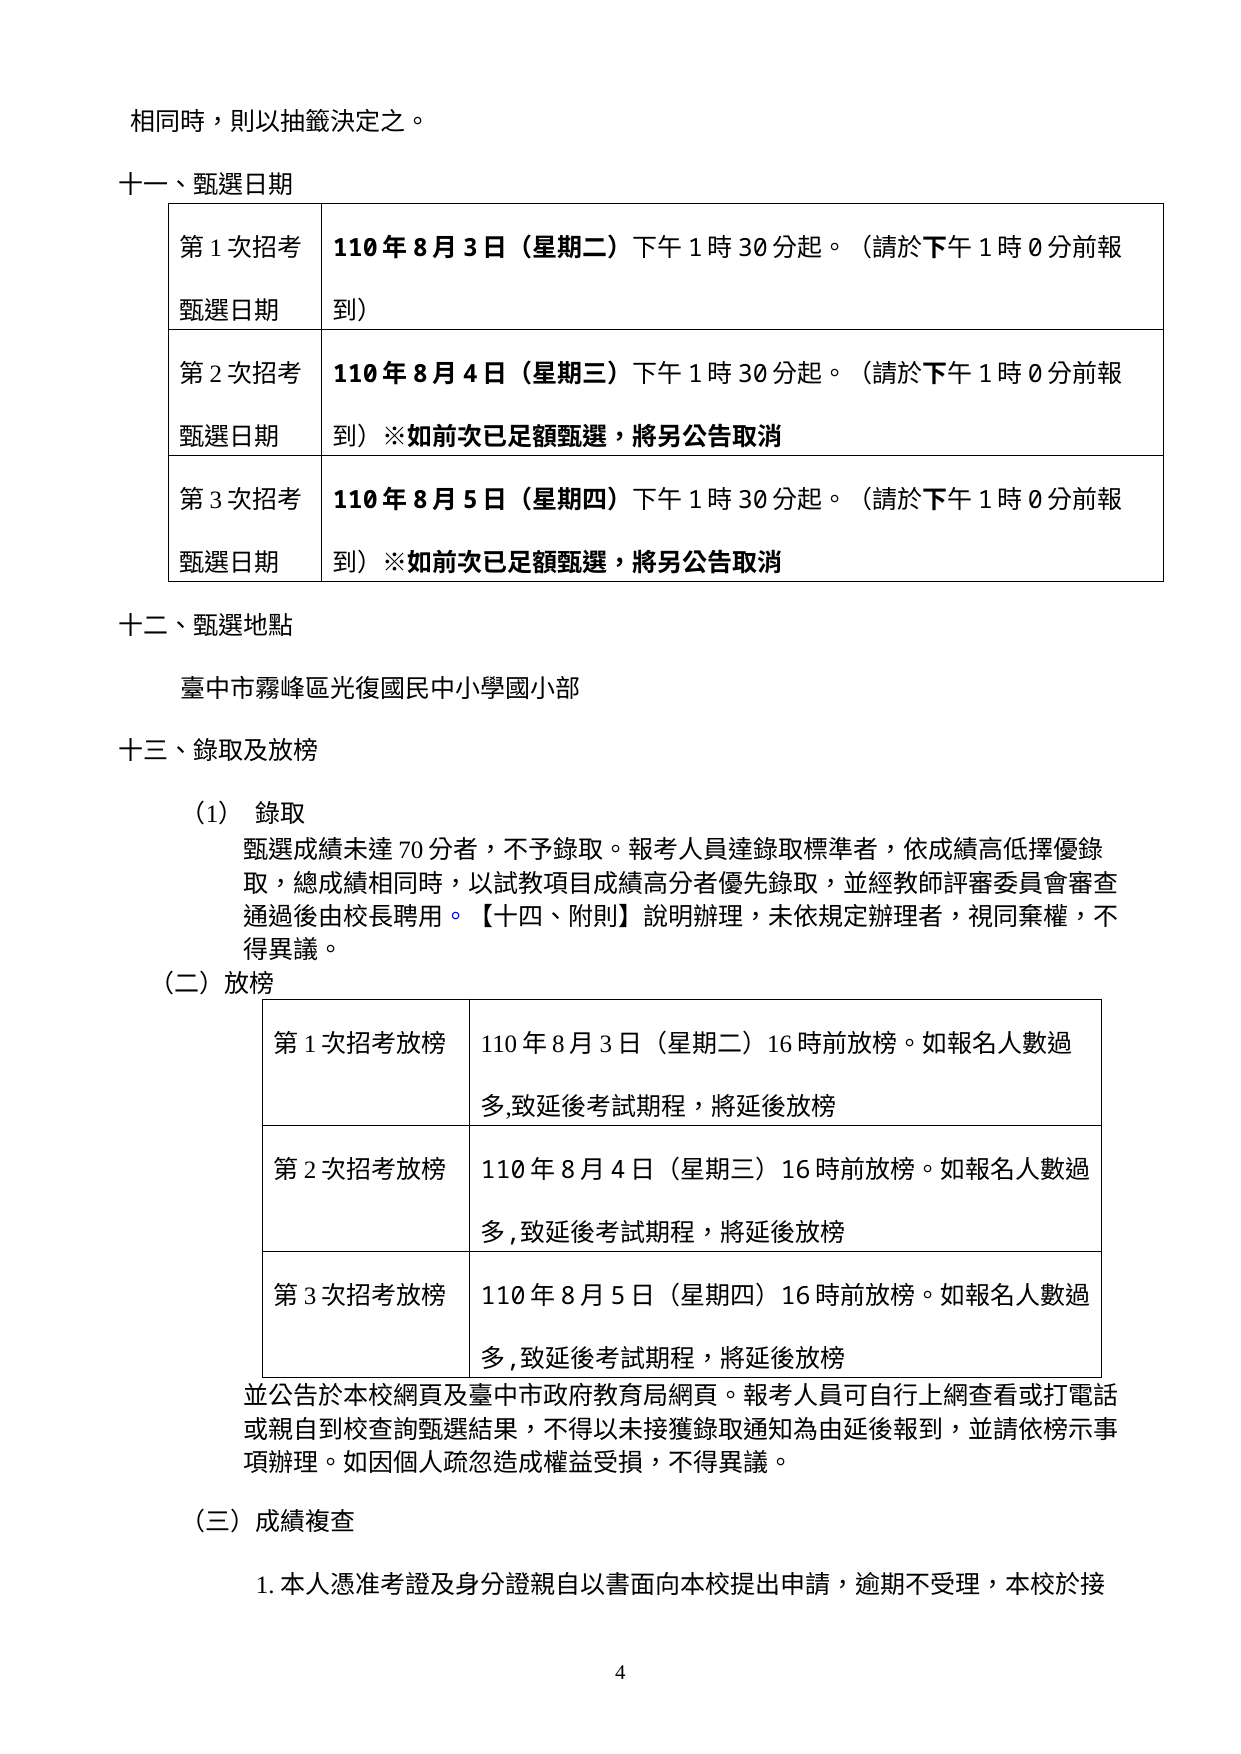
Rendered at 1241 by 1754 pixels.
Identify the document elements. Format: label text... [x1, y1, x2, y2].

text 甄選成績未達70分者，不予錄取。報考人員達錄取標準者，依成績高低擇優錄取，總成績相同時，以試教項目成績高分者優先錄取，並經教師評審委員會審查通過後由校長聘用。【十四、附則】說明辦理，未依規定辦理者，視同棄權，不得異議。 [243, 832, 1122, 966]
text 十二、甄選地點 [118, 582, 1122, 645]
text 並公告於本校網頁及臺中市政府教育局網頁。報考人員可自行上網查看或打電話或親自到校查詢甄選結果，不得以未接獲錄取通知為由延後報到，並請依榜示事項辦理。如因個人疏忽造成權益受損，不得異議。 [243, 1378, 1122, 1478]
text 1. 本人憑准考證及身分證親自以書面向本校提出申請，逾期不受理，本校於接 [256, 1541, 1122, 1603]
table_cell 110年8月4日（星期三）下午1時30分起。（請於下午1時0分前報到）※如前次已足額甄選，將另公告取消 [322, 330, 1163, 455]
text 十一、甄選日期 [118, 141, 1122, 203]
text 相同時，則以抽籤決定之。 [118, 78, 1122, 141]
table_cell 110年8月5日（星期四）16時前放榜。如報名人數過多,致延後考試期程，將延後放榜 [470, 1252, 1101, 1377]
text （三）成績複查 [181, 1478, 1122, 1541]
table_cell 110年8月5日（星期四）下午1時30分起。（請於下午1時0分前報到）※如前次已足額甄選，將另公告取消 [322, 456, 1163, 581]
table_cell 第3次招考放榜 [263, 1252, 469, 1377]
table_cell 第2次招考甄選日期 [169, 330, 321, 455]
table_header 110年8月3日（星期二）下午1時30分起。（請於下午1時0分前報到） [322, 204, 1163, 329]
table_cell 第2次招考放榜 [263, 1126, 469, 1251]
table_header 第1次招考放榜 [263, 1000, 469, 1125]
table_header 110年8月3日（星期二）16時前放榜。如報名人數過多,致延後考試期程，將延後放榜 [470, 1000, 1101, 1125]
table_cell 110年8月4日（星期三）16時前放榜。如報名人數過多,致延後考試期程，將延後放榜 [470, 1126, 1101, 1251]
table_cell 第3次招考甄選日期 [169, 456, 321, 581]
table_header 第1次招考甄選日期 [169, 204, 321, 329]
text （二）放榜 [118, 966, 1122, 999]
text 臺中市霧峰區光復國民中小學國小部 [181, 645, 1122, 707]
text 十三、錄取及放榜 [118, 707, 1122, 770]
list 錄取 [181, 770, 1122, 832]
